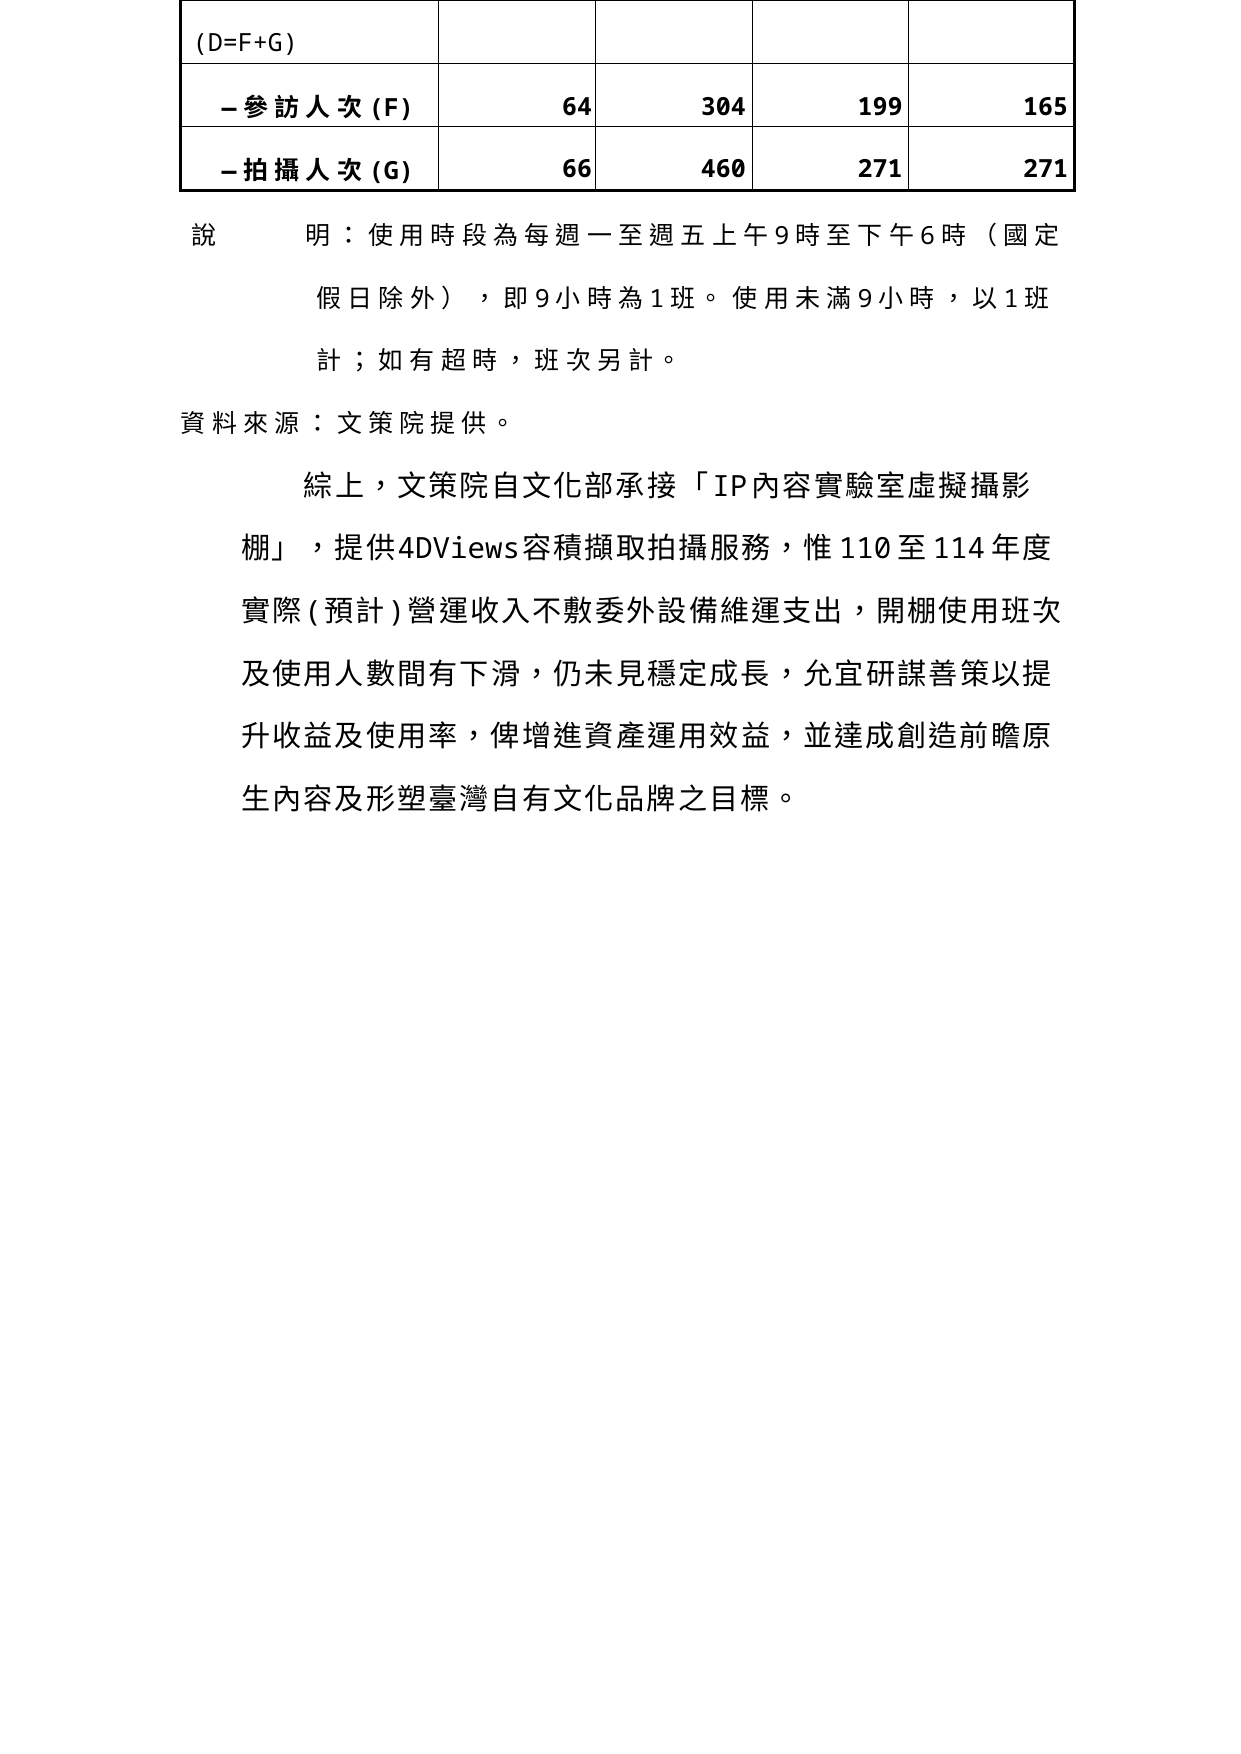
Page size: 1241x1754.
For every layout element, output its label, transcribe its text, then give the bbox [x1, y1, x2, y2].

table_cell [596, 1, 752, 63]
table_cell [909, 1, 1073, 63]
table_cell 199 [753, 64, 908, 126]
table_cell 271 [753, 127, 908, 189]
table_cell 460 [596, 127, 752, 189]
table_cell —參訪人次(F) [182, 64, 438, 126]
text 綜上，文策院自文化部承接「IP內容實驗室虛擬攝影棚」，提供4DViews容積擷取拍攝服務，惟110至114年度實際(預計)營運收入不敷委外設備維運支出，開棚使用班次及使用人數間有下滑，仍未見穩定成長，允宜研謀善策以提升收益及使用率，俾增進資產運用效益，並達成創造前瞻原生內容及形塑臺灣自有文化品牌之目標。 [236, 442, 1063, 817]
table_cell 271 [909, 127, 1073, 189]
table_cell 66 [439, 127, 595, 189]
table_cell [439, 1, 595, 63]
table_cell 304 [596, 64, 752, 126]
table_cell 64 [439, 64, 595, 126]
table_cell —拍攝人次(G) [182, 127, 438, 189]
table_cell 165 [909, 64, 1073, 126]
text 資料來源：文策院提供。 [177, 380, 1063, 442]
table_cell (D=F+G) [182, 1, 438, 63]
text 說 明：使用時段為每週一至週五上午9時至下午6時（國定假日除外），即9小時為1班。使用未滿9小時，以1班計；如有超時，班次另計。 [180, 192, 1063, 380]
table_cell [753, 1, 908, 63]
